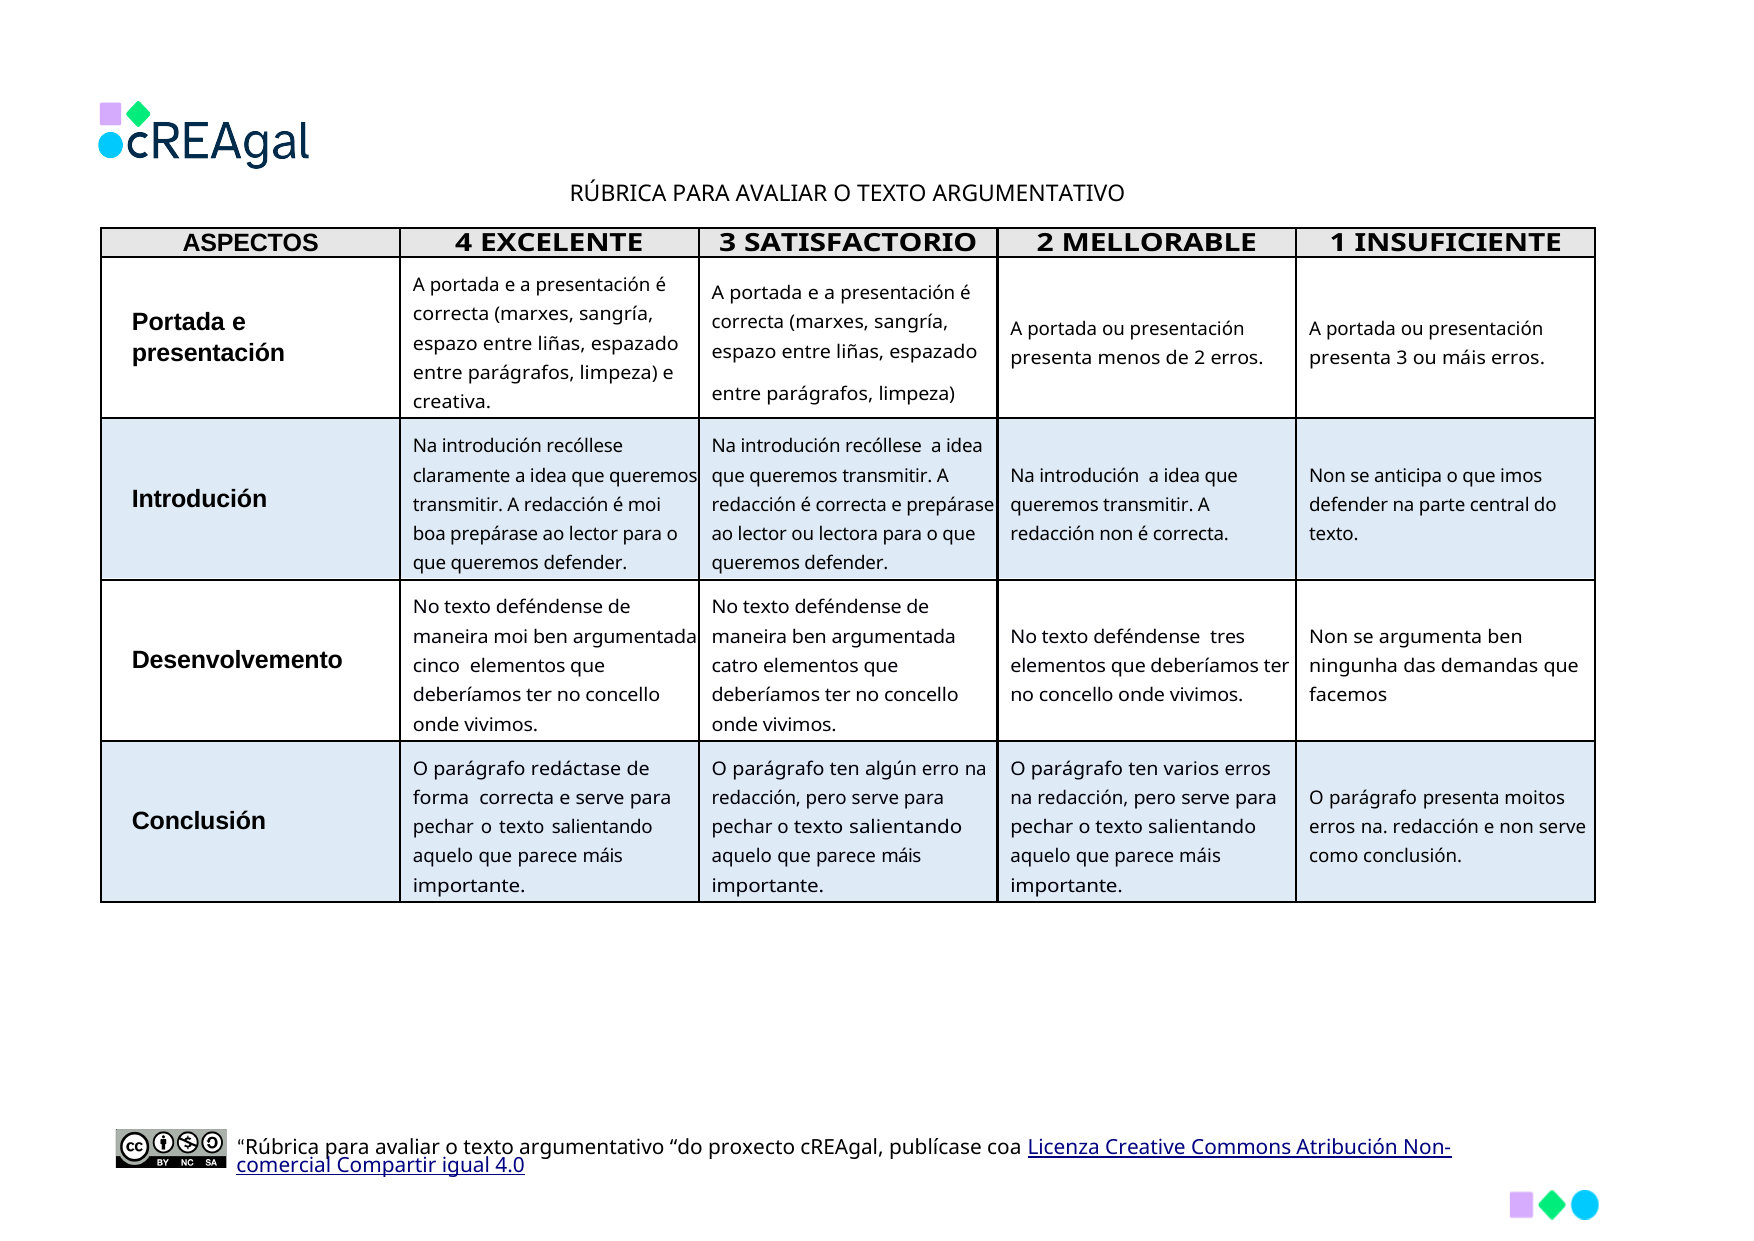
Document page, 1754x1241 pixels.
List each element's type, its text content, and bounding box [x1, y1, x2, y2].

table_cell No texto deféndense de maneira ben argumentada catro elementos que deberíamos ter no concello onde vivimos. [700, 581, 996, 739]
table_cell A portada e a presentación é correcta (marxes, sangría, espazo entre liñas, espazado entre parágrafos, limpeza) e creativa. [401, 258, 698, 417]
table_cell Portada e presentación [102, 258, 399, 417]
table_cell No texto deféndense de maneira moi ben argumentada cinco elementos que deberíamos ter no concello onde vivimos. [401, 581, 698, 739]
table_cell Non se argumenta ben ningunha das demandas que facemos [1297, 581, 1594, 739]
table_cell Na introdución recóllese claramente a idea que queremos transmitir. A redacción é moi boa prepárase ao lector para o que queremos defender. [401, 419, 698, 578]
table_cell Non se anticipa o que imos defender na parte central do texto. [1297, 419, 1594, 578]
table_cell Na introdución a idea que queremos transmitir. A redacción non é correcta. [999, 419, 1295, 578]
table_header 1 INSUFICIENTE [1297, 229, 1594, 256]
table_cell A portada ou presentación presenta 3 ou máis erros. [1297, 258, 1594, 417]
table_cell A portada e a presentación é correcta (marxes, sangría, espazo entre liñas, espazado entre parágrafos, limpeza) [700, 258, 996, 417]
table_header 3 SATISFACTORIO [700, 229, 996, 256]
table_cell O parágrafo ten algún erro na redacción, pero serve para pechar o texto salientando aquelo que parece máis importante. [700, 742, 996, 901]
table_cell Introdución [102, 419, 399, 578]
table_cell Desenvolvemento [102, 581, 399, 739]
text RÚBRICA PARA AVALIAR O TEXTO ARGUMENTATIVO [88, 177, 1606, 208]
table_header ASPECTOS [102, 229, 399, 256]
table_header 2 MELLORABLE [999, 229, 1295, 256]
table_cell O parágrafo presenta moitos erros na. redacción e non serve como conclusión. [1297, 742, 1594, 901]
picture [98, 101, 309, 169]
table_cell Na introdución recóllese a idea que queremos transmitir. A redacción é correcta e prepárase ao lector ou lectora para o que queremos defender. [700, 419, 996, 578]
picture [1509, 1190, 1582, 1220]
table_cell A portada ou presentación presenta menos de 2 erros. [999, 258, 1295, 417]
table_cell No texto deféndense tres elementos que deberíamos ter no concello onde vivimos. [999, 581, 1295, 739]
picture [1588, 1208, 1599, 1220]
table_cell O parágrafo redáctase de forma correcta e serve para pechar o texto salientando aquelo que parece máis importante. [401, 742, 698, 901]
picture [1589, 1190, 1599, 1202]
table_cell Conclusión [102, 742, 399, 901]
table_cell O parágrafo ten varios erros na redacción, pero serve para pechar o texto salientando aquelo que parece máis importante. [999, 742, 1295, 901]
table_header 4 EXCELENTE [401, 229, 698, 256]
picture [115, 1129, 227, 1168]
